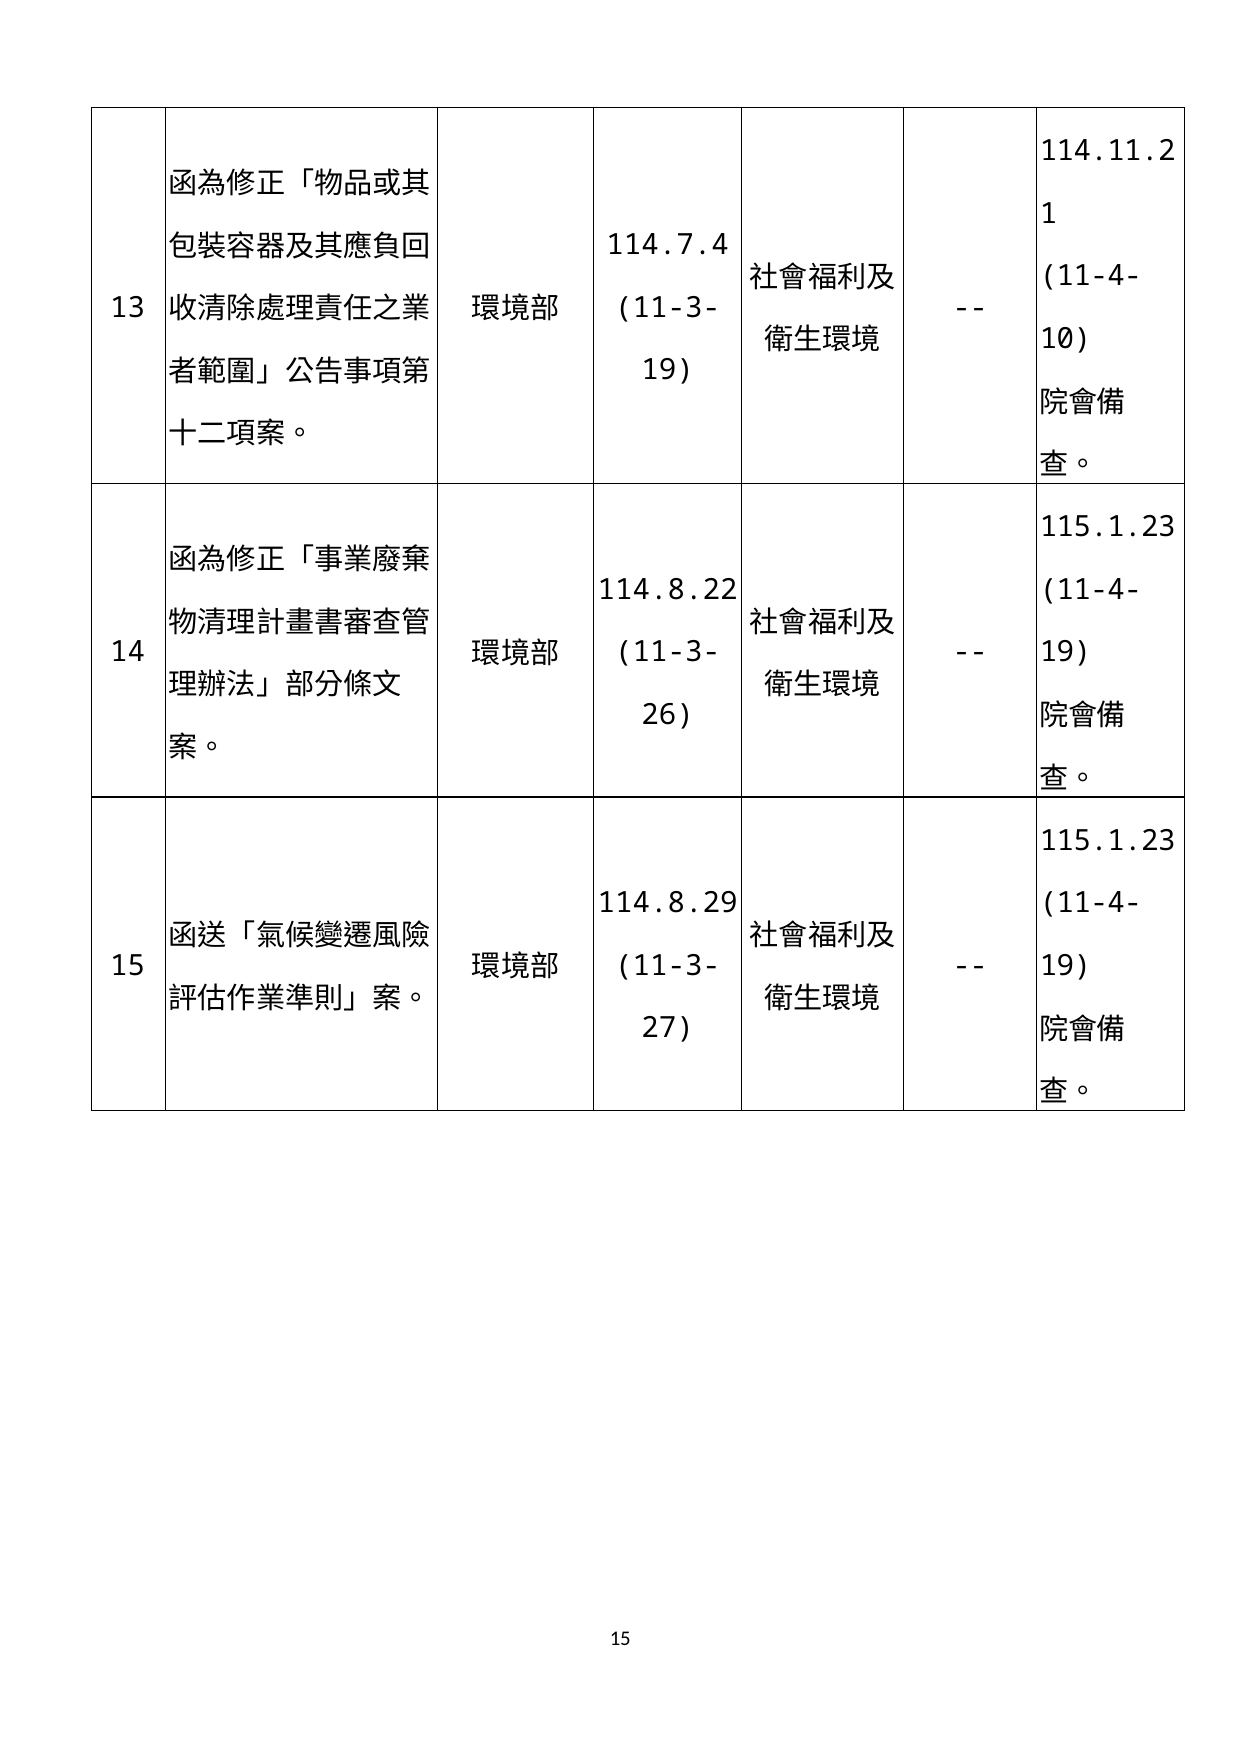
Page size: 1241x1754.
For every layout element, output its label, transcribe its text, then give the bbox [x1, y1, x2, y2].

table_cell -- [904, 108, 1036, 483]
table_cell 函為修正「物品或其包裝容器及其應負回收清除處理責任之業者範圍」公告事項第十二項案。 [166, 108, 437, 483]
table_cell 社會福利及衛生環境 [742, 798, 903, 1110]
table_cell [92, 798, 165, 1110]
table_cell 環境部 [438, 484, 593, 796]
table_cell 115.1.23 (11-4-19) 院會備查。 [1037, 798, 1184, 1110]
table_cell 社會福利及衛生環境 [742, 484, 903, 796]
table_cell 函為修正「事業廢棄物清理計畫書審查管理辦法」部分條文案。 [166, 484, 437, 796]
table_cell 114.8.29 (11-3-27) [594, 798, 741, 1110]
table_cell 函送「氣候變遷風險評估作業準則」案。 [166, 798, 437, 1110]
table_cell [92, 108, 165, 483]
table_cell 115.1.23 (11-4-19) 院會備查。 [1037, 484, 1184, 796]
table_cell 社會福利及衛生環境 [742, 108, 903, 483]
table_cell 114.8.22 (11-3-26) [594, 484, 741, 796]
table_cell 環境部 [438, 798, 593, 1110]
table_cell 114.11.21 (11-4-10) 院會備查。 [1037, 108, 1184, 483]
table_cell -- [904, 484, 1036, 796]
table_cell -- [904, 798, 1036, 1110]
table_cell 114.7.4 (11-3-19) [594, 108, 741, 483]
table_cell [92, 484, 165, 796]
table_cell 環境部 [438, 108, 593, 483]
